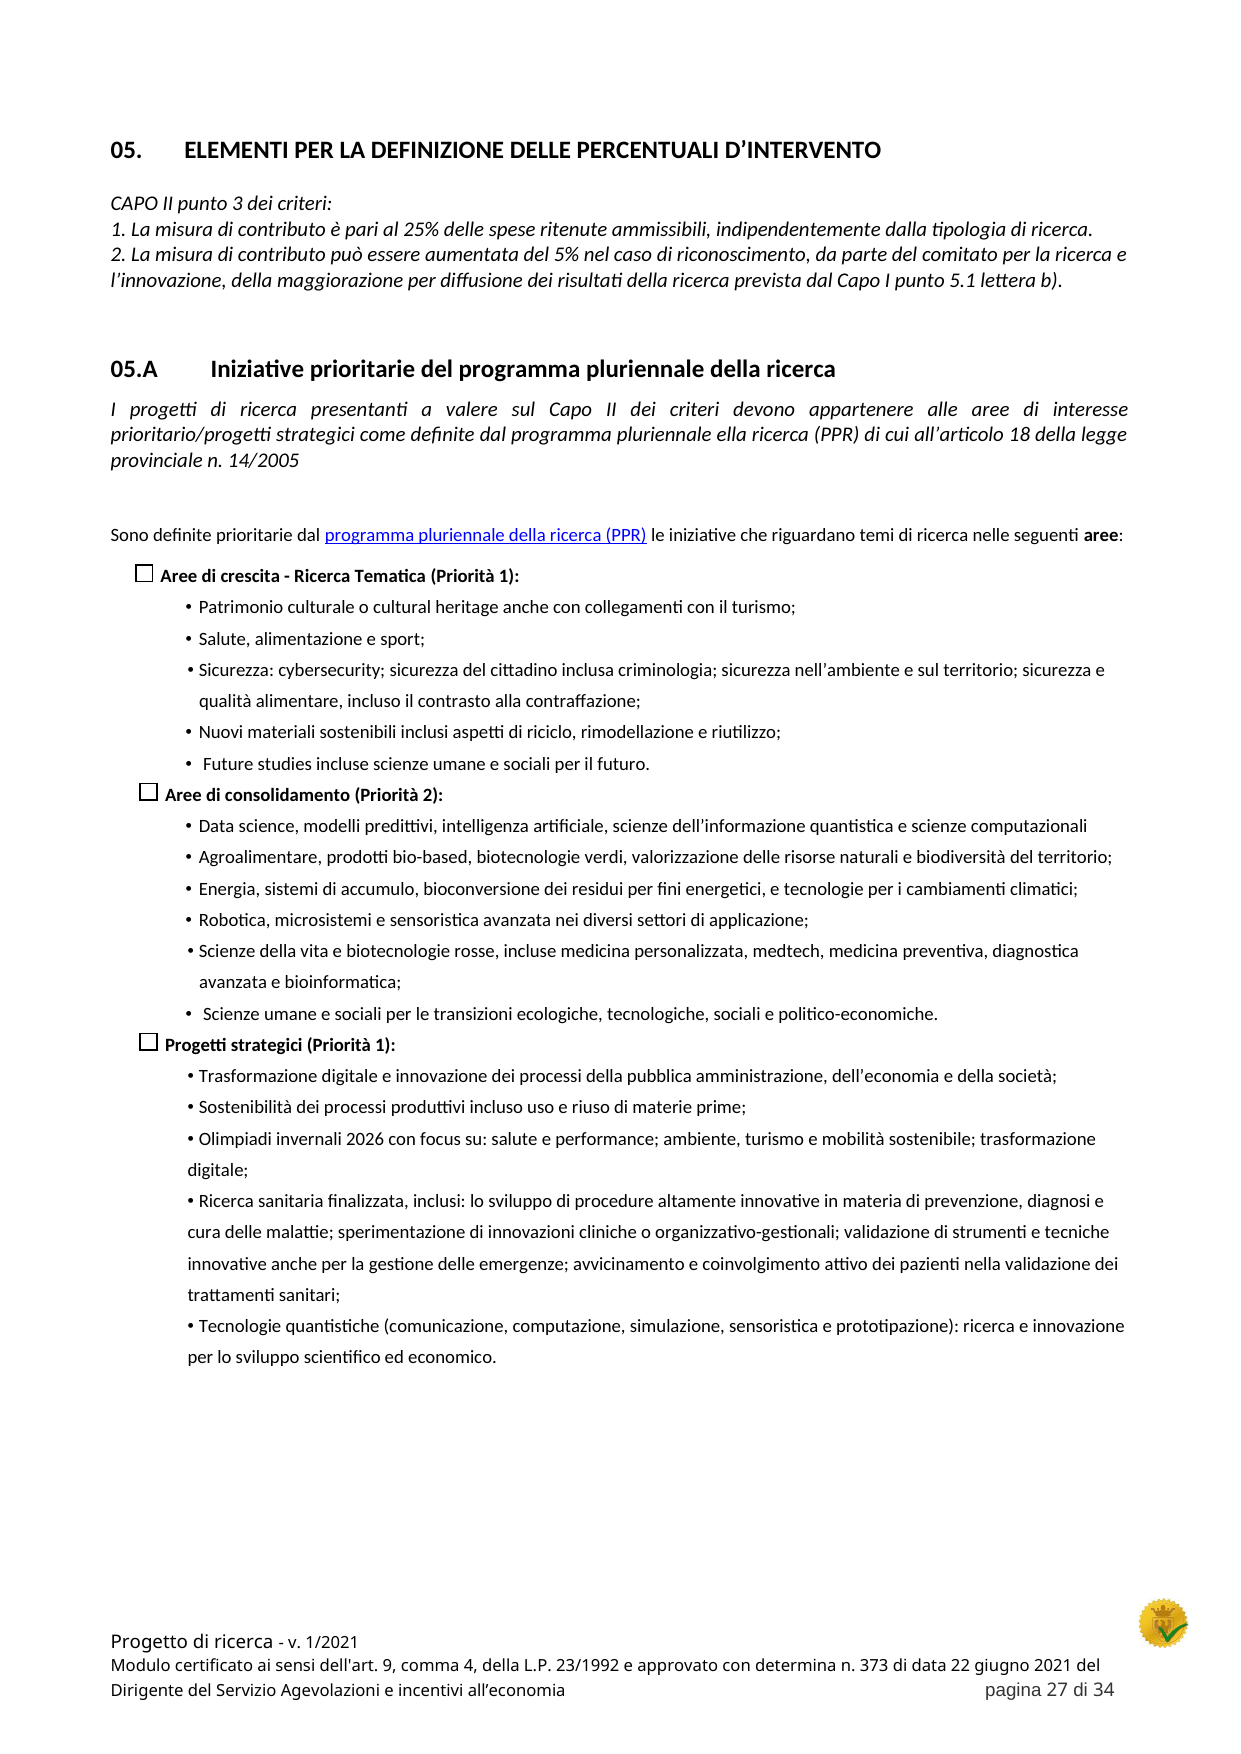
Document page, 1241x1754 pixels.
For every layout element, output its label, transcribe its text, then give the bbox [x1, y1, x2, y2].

list Patrimonio culturale o cultural heritage anche con collegamenti con il turismo; [185, 589, 1130, 620]
text Sono definite prioritarie dal programma pluriennale della ricerca (PPR) le iniziative che riguardano temi di ricerca nelle seguenti aree: [110, 523, 1130, 546]
text 1. La misura di contributo è pari al 25% delle spese ritenute ammissibili, indipendentemente dalla tipologia di ricerca. [110, 216, 1130, 241]
list Tecnologie quantistiche (comunicazione, computazione, simulazione, sensoristica e prototipazione): ricerca e innovazione per lo sviluppo scientifico ed economico. [187, 1307, 1130, 1370]
list Progetti strategici (Priorità 1): [134, 1026, 1130, 1057]
text I progetti di ricerca presentanti a valere sul Capo II dei criteri devono appartenere alle aree di interesse prioritario/progetti strategici come definite dal programma pluriennale ella ricerca (PPR) di cui all’articolo 18 della legge provinciale n. 14/2005 [110, 396, 1130, 472]
list Nuovi materiali sostenibili inclusi aspetti di riciclo, rimodellazione e riutilizzo; [185, 714, 1130, 745]
list Aree di crescita - Ricerca Tematica (Priorità 1): [134, 557, 1130, 589]
list Aree di consolidamento (Priorità 2): [134, 776, 1130, 807]
list Sostenibilità dei processi produttivi incluso uso e riuso di materie prime; [187, 1089, 1130, 1120]
list Scienze della vita e biotecnologie rosse, incluse medicina personalizzata, medtech, medicina preventiva, diagnostica avanzata e bioinformatica; [187, 932, 1130, 995]
picture [1138, 1598, 1190, 1648]
text 2. La misura di contributo può essere aumentata del 5% nel caso di riconoscimento, da parte del comitato per la ricerca e l’innovazione, della maggiorazione per diffusione dei risultati della ricerca prevista dal Capo I punto 5.1 lettera b). [110, 241, 1130, 292]
list Salute, alimentazione e sport; [185, 620, 1130, 651]
list Trasformazione digitale e innovazione dei processi della pubblica amministrazione, dell’economia e della società; [187, 1057, 1130, 1089]
list Olimpiadi invernali 2026 con focus su: salute e performance; ambiente, turismo e mobilità sostenibile; trasformazione digitale; [187, 1120, 1130, 1182]
list Data science, modelli predittivi, intelligenza artificiale, scienze dell’informazione quantistica e scienze computazionali [185, 807, 1130, 839]
text 05. ELEMENTI PER LA DEFINIZIONE DELLE PERCENTUALI D’INTERVENTO [110, 134, 1130, 165]
list Sicurezza: cybersecurity; sicurezza del cittadino inclusa criminologia; sicurezza nell’ambiente e sul territorio; sicurezza e qualità alimentare, incluso il contrasto alla contraffazione; [187, 651, 1130, 714]
text 05.A Iniziative prioritarie del programma pluriennale della ricerca [110, 353, 1130, 383]
list Ricerca sanitaria finalizzata, inclusi: lo sviluppo di procedure altamente innovative in materia di prevenzione, diagnosi e cura delle malattie; sperimentazione di innovazioni cliniche o organizzativo-gestionali; validazione di strumenti e tecniche innovative anche per la gestione delle emergenze; avvicinamento e coinvolgimento attivo dei pazienti nella validazione dei trattamenti sanitari; [187, 1182, 1130, 1307]
list Future studies incluse scienze umane e sociali per il futuro. [185, 745, 1130, 776]
list Agroalimentare, prodotti bio-based, biotecnologie verdi, valorizzazione delle risorse naturali e biodiversità del territorio; [185, 839, 1130, 870]
text CAPO II punto 3 dei criteri: [110, 191, 1130, 216]
list Scienze umane e sociali per le transizioni ecologiche, tecnologiche, sociali e politico-economiche. [185, 995, 1130, 1026]
list Robotica, microsistemi e sensoristica avanzata nei diversi settori di applicazione; [185, 901, 1130, 932]
list Energia, sistemi di accumulo, bioconversione dei residui per fini energetici, e tecnologie per i cambiamenti climatici; [185, 870, 1130, 901]
